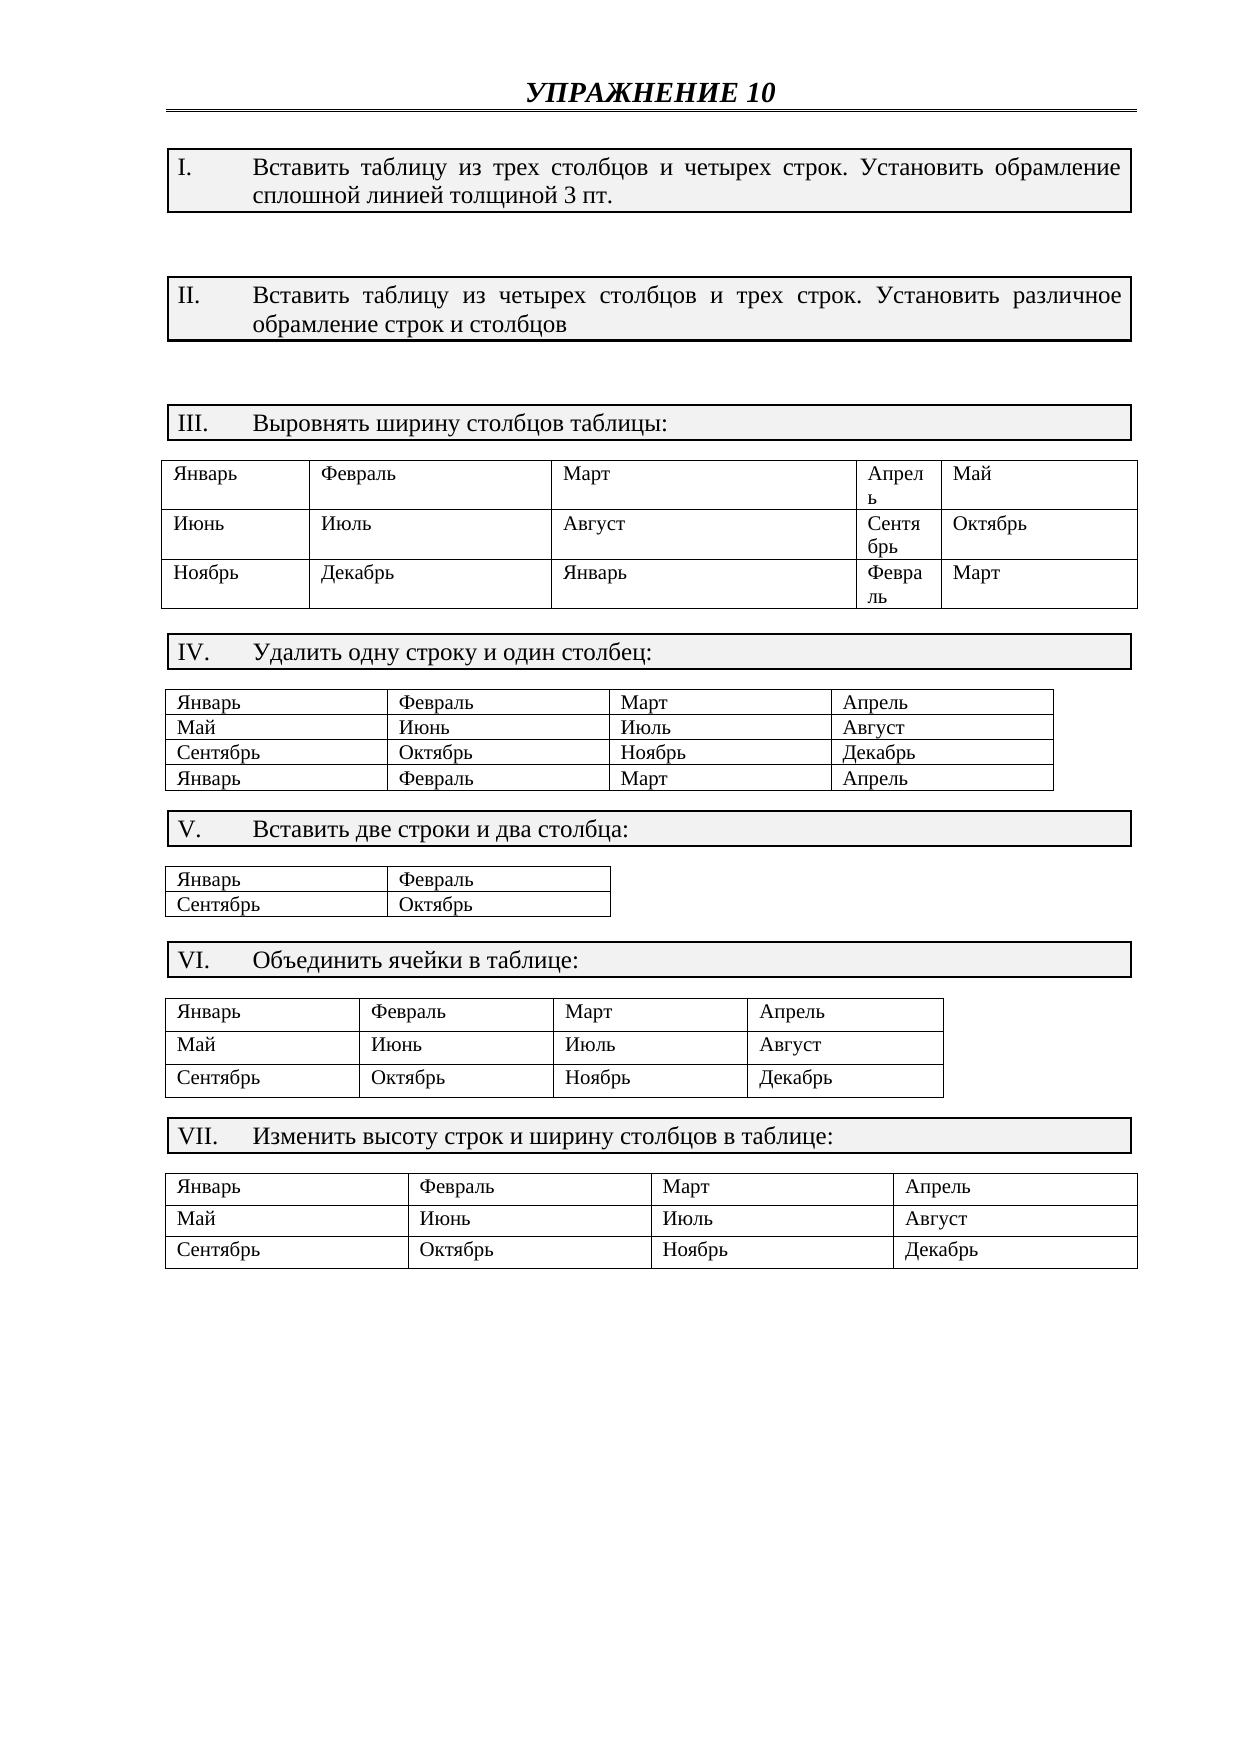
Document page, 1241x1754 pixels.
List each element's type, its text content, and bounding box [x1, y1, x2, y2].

list Вставить таблицу из четырех столбцов и трех строк. Установить различное обрамление строк и столбцов [169, 278, 1130, 339]
table_cell Сентябрь [166, 1237, 408, 1267]
table_cell Май [166, 1032, 359, 1064]
table_cell Июль [652, 1206, 893, 1236]
list Выровнять ширину столбцов таблицы: [169, 406, 1130, 439]
table_cell Март [942, 560, 1137, 608]
table_cell Май [166, 1206, 408, 1236]
table_cell Ноябрь [652, 1237, 893, 1267]
list Вставить две строки и два столбца: [169, 812, 1130, 845]
table_cell Октябрь [409, 1237, 651, 1267]
table_cell Ноябрь [554, 1065, 747, 1097]
table_cell Октябрь [388, 892, 610, 916]
table_cell Октябрь [942, 510, 1137, 558]
table_cell Август [748, 1032, 943, 1064]
table_cell Февраль [857, 560, 941, 608]
table_cell Сентябрь [166, 740, 387, 764]
table_cell Август [894, 1206, 1137, 1236]
table_cell Июль [310, 510, 551, 558]
table_header Апрель [857, 461, 941, 509]
table_cell Октябрь [360, 1065, 553, 1097]
table_header Май [942, 461, 1137, 509]
table_cell Январь [166, 765, 387, 789]
table_cell Октябрь [388, 740, 609, 764]
table_cell Декабрь [748, 1065, 943, 1097]
table_header Март [652, 1174, 893, 1205]
table_header Февраль [310, 461, 551, 509]
table_header Март [554, 999, 747, 1031]
list Удалить одну строку и один столбец: [169, 635, 1130, 668]
table_cell Сентябрь [857, 510, 941, 558]
table_cell Сентябрь [166, 1065, 359, 1097]
table_cell Апрель [832, 765, 1053, 789]
table_cell Июль [610, 715, 831, 739]
list Объединить ячейки в таблице: [169, 943, 1130, 976]
table_header Февраль [388, 867, 610, 891]
table_cell Август [832, 715, 1053, 739]
list Вставить таблицу из трех столбцов и четырех строк. Установить обрамление сплошной линией толщиной 3 пт. [169, 150, 1130, 211]
table_header Январь [166, 690, 387, 714]
table_header Апрель [832, 690, 1053, 714]
table_cell Январь [552, 560, 856, 608]
table_cell Декабрь [832, 740, 1053, 764]
table_cell Сентябрь [166, 892, 387, 916]
table_header Январь [166, 1174, 408, 1205]
table_header Январь [166, 999, 359, 1031]
table_header Февраль [360, 999, 553, 1031]
table_header Февраль [409, 1174, 651, 1205]
table_cell Июнь [360, 1032, 553, 1064]
table_cell Июнь [409, 1206, 651, 1236]
table_header Март [552, 461, 856, 509]
table_cell Май [166, 715, 387, 739]
table_header Январь [166, 867, 387, 891]
table_cell Ноябрь [610, 740, 831, 764]
table_header Апрель [894, 1174, 1137, 1205]
table_header Январь [162, 461, 309, 509]
list Изменить высоту строк и ширину столбцов в таблице: [169, 1119, 1130, 1152]
table_cell Декабрь [310, 560, 551, 608]
table_header Апрель [748, 999, 943, 1031]
table_header Февраль [388, 690, 609, 714]
table_cell Март [610, 765, 831, 789]
table_cell Июль [554, 1032, 747, 1064]
table_header Март [610, 690, 831, 714]
table_cell Июнь [162, 510, 309, 558]
table_cell Февраль [388, 765, 609, 789]
table_cell Август [552, 510, 856, 558]
table_cell Декабрь [894, 1237, 1137, 1267]
table_cell Ноябрь [162, 560, 309, 608]
table_cell Июнь [388, 715, 609, 739]
